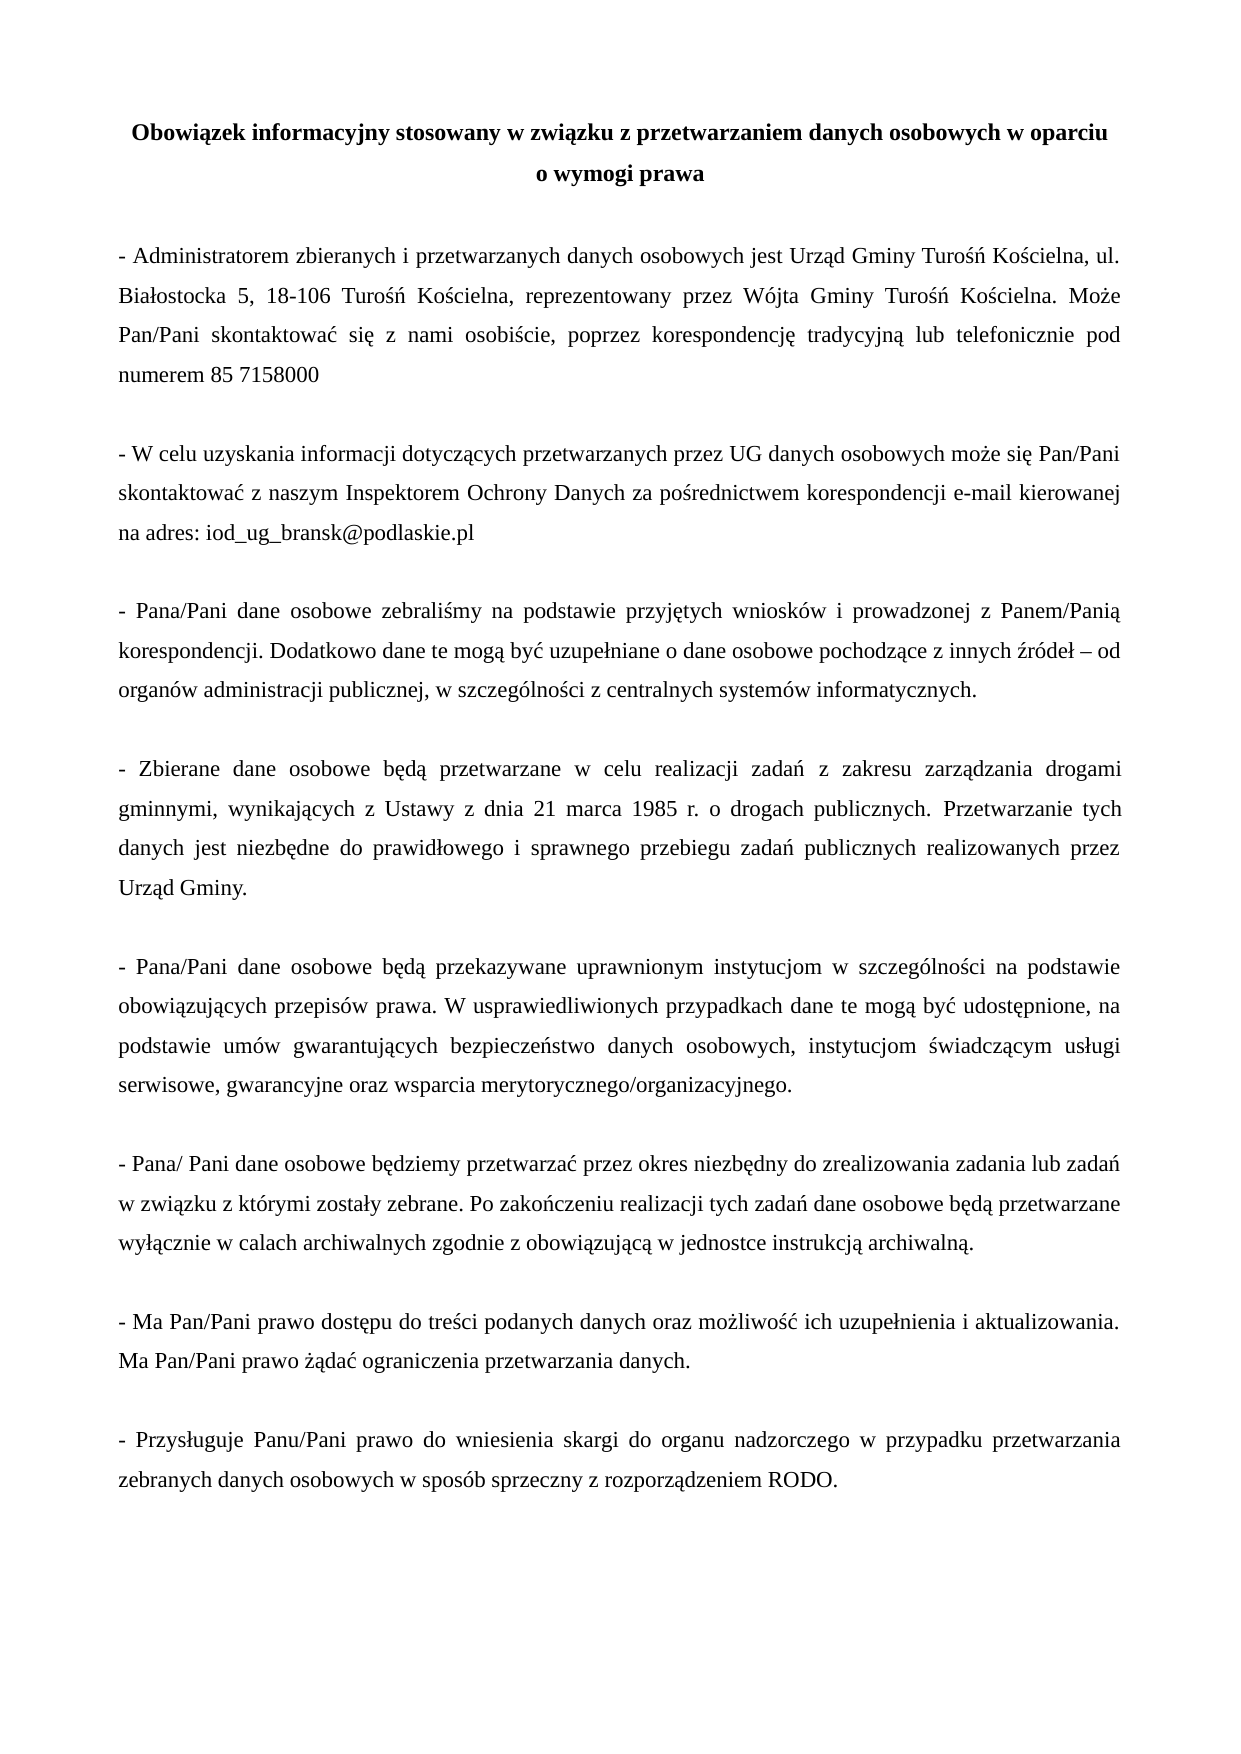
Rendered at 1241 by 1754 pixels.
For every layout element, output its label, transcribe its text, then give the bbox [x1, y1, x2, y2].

text - Administratorem zbieranych i przetwarzanych danych osobowych jest Urząd Gminy Turośń Kościelna, ul. Białostocka 5, 18-106 Turośń Kościelna, reprezentowany przez Wójta Gminy Turośń Kościelna. Może Pan/Pani skontaktować się z nami osobiście, poprzez korespondencję tradycyjną lub telefonicznie pod numerem 85 7158000 [118, 242, 1122, 387]
text - Pana/Pani dane osobowe będą przekazywane uprawnionym instytucjom w szczególności na podstawie obowiązujących przepisów prawa. W usprawiedliwionych przypadkach dane te mogą być udostępnione, na podstawie umów gwarantujących bezpieczeństwo danych osobowych, instytucjom świadczącym usługi serwisowe, gwarancyjne oraz wsparcia merytorycznego/organizacyjnego. [118, 953, 1122, 1098]
text - Pana/ Pani dane osobowe będziemy przetwarzać przez okres niezbędny do zrealizowania zadania lub zadań w związku z którymi zostały zebrane. Po zakończeniu realizacji tych zadań dane osobowe będą przetwarzane wyłącznie w calach archiwalnych zgodnie z obowiązującą w jednostce instrukcją archiwalną. [118, 1150, 1122, 1256]
text - Zbierane dane osobowe będą przetwarzane w celu realizacji zadań z zakresu zarządzania drogami gminnymi, wynikających z Ustawy z dnia 21 marca 1985 r. o drogach publicznych. Przetwarzanie tych danych jest niezbędne do prawidłowego i sprawnego przebiegu zadań publicznych realizowanych przez Urząd Gminy. [118, 755, 1122, 900]
text - Przysługuje Panu/Pani prawo do wniesienia skargi do organu nadzorczego w przypadku przetwarzania zebranych danych osobowych w sposób sprzeczny z rozporządzeniem RODO. [118, 1427, 1122, 1492]
text - W celu uzyskania informacji dotyczących przetwarzanych przez UG danych osobowych może się Pan/Pani skontaktować z naszym Inspektorem Ochrony Danych za pośrednictwem korespondencji e-mail kierowanej na adres: iod_ug_bransk@podlaskie.pl [118, 439, 1122, 545]
text - Pana/Pani dane osobowe zebraliśmy na podstawie przyjętych wniosków i prowadzonej z Panem/Panią korespondencji. Dodatkowo dane te mogą być uzupełniane o dane osobowe pochodzące z innych źródeł – od organów administracji publicznej, w szczególności z centralnych systemów informatycznych. [118, 597, 1122, 703]
text - Ma Pan/Pani prawo dostępu do treści podanych danych oraz możliwość ich uzupełnienia i aktualizowania. Ma Pan/Pani prawo żądać ograniczenia przetwarzania danych. [118, 1308, 1122, 1374]
text Obowiązek informacyjny stosowany w związku z przetwarzaniem danych osobowych w oparciu o wymogi prawa [118, 118, 1122, 187]
